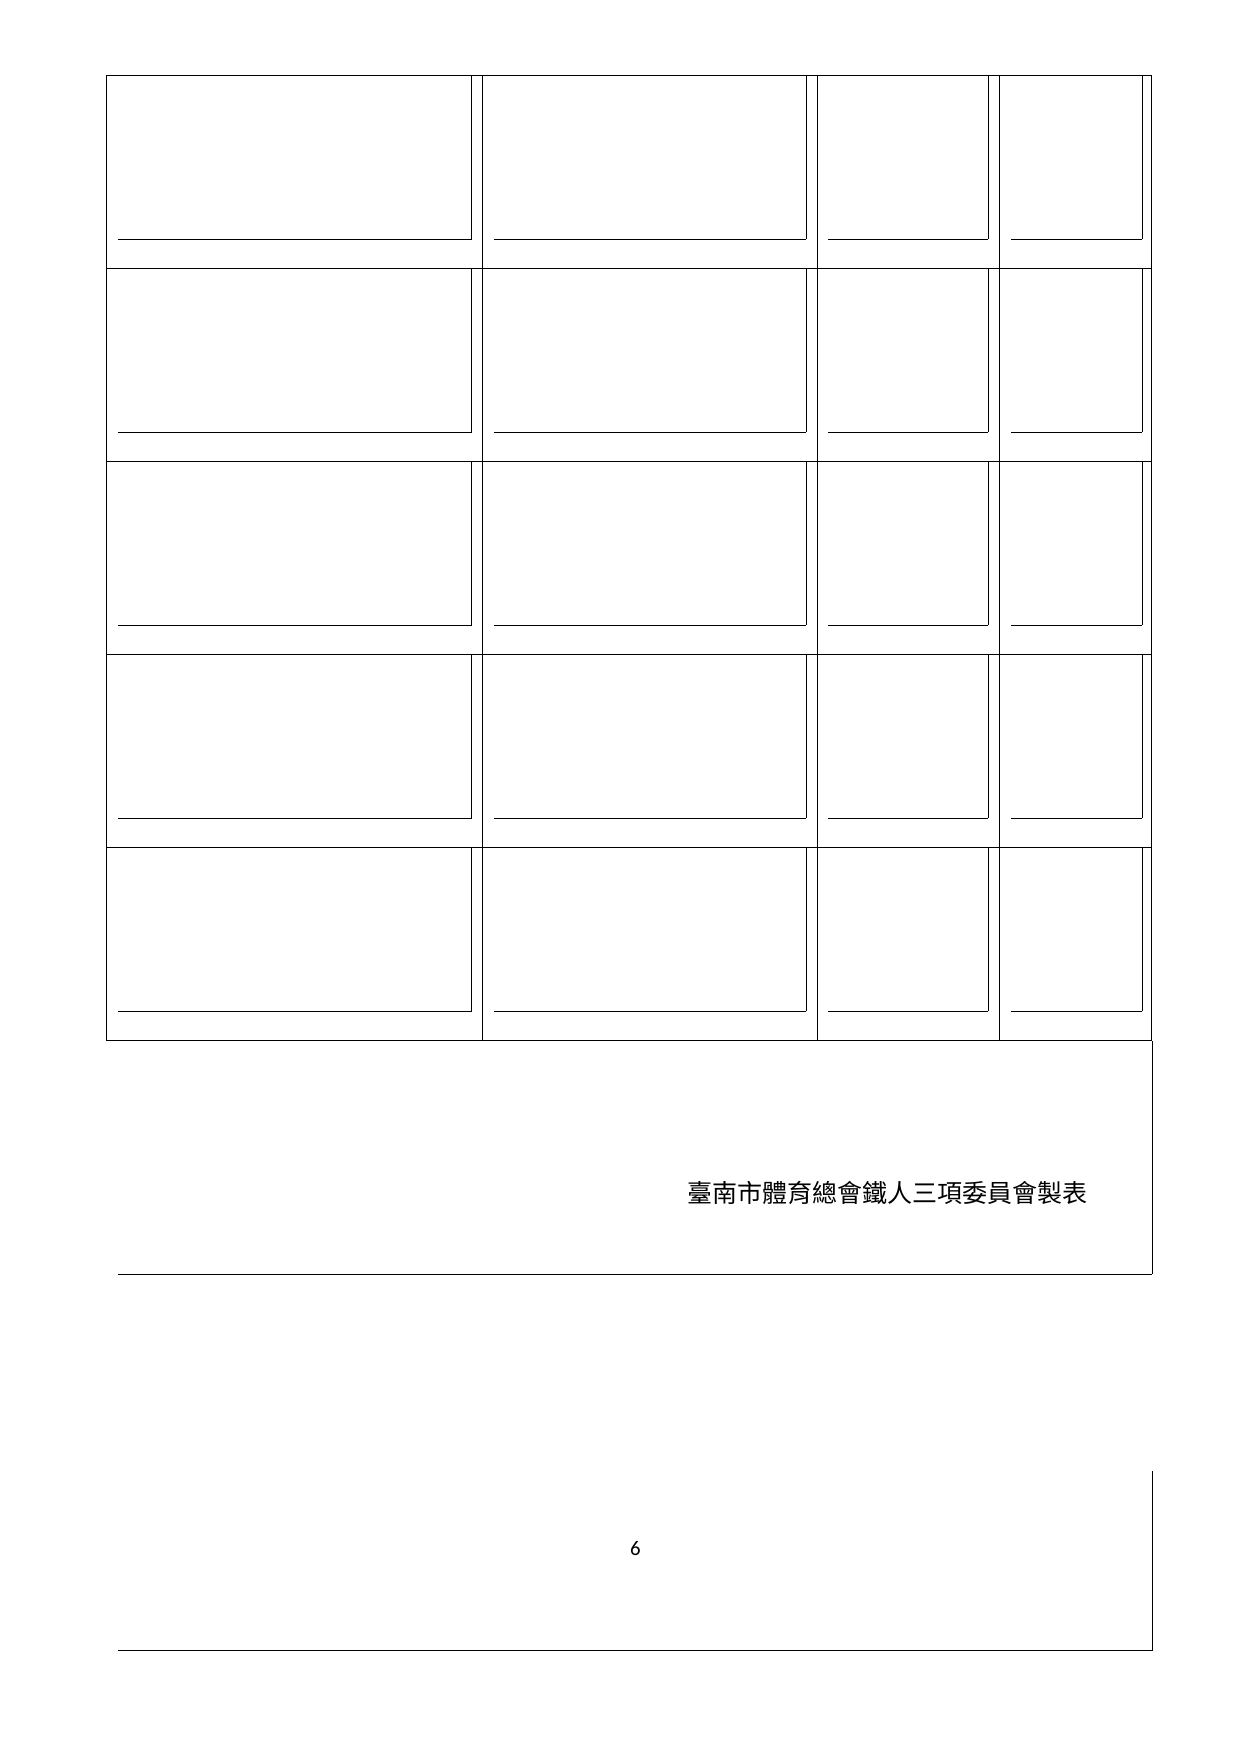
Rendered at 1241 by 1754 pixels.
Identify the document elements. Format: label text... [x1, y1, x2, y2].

table_cell [107, 848, 482, 1039]
table_cell [818, 269, 999, 461]
table_cell [1000, 269, 1151, 461]
table_cell [483, 76, 817, 268]
table_cell [483, 655, 817, 847]
table_cell [818, 462, 999, 654]
table_cell [818, 848, 999, 1039]
table_cell [1000, 655, 1151, 847]
table_cell [107, 76, 482, 268]
table_cell [818, 76, 999, 268]
text 臺南市體育總會鐵人三項委員會製表 [118, 1173, 1152, 1274]
table_cell [107, 269, 482, 461]
table_cell [818, 655, 999, 847]
table_cell [1000, 76, 1151, 268]
table_cell [483, 462, 817, 654]
table_cell [107, 655, 482, 847]
table_cell [107, 462, 482, 654]
table_cell [483, 269, 817, 461]
table_cell [1000, 462, 1151, 654]
table_cell [1000, 848, 1151, 1039]
table_cell [483, 848, 817, 1039]
